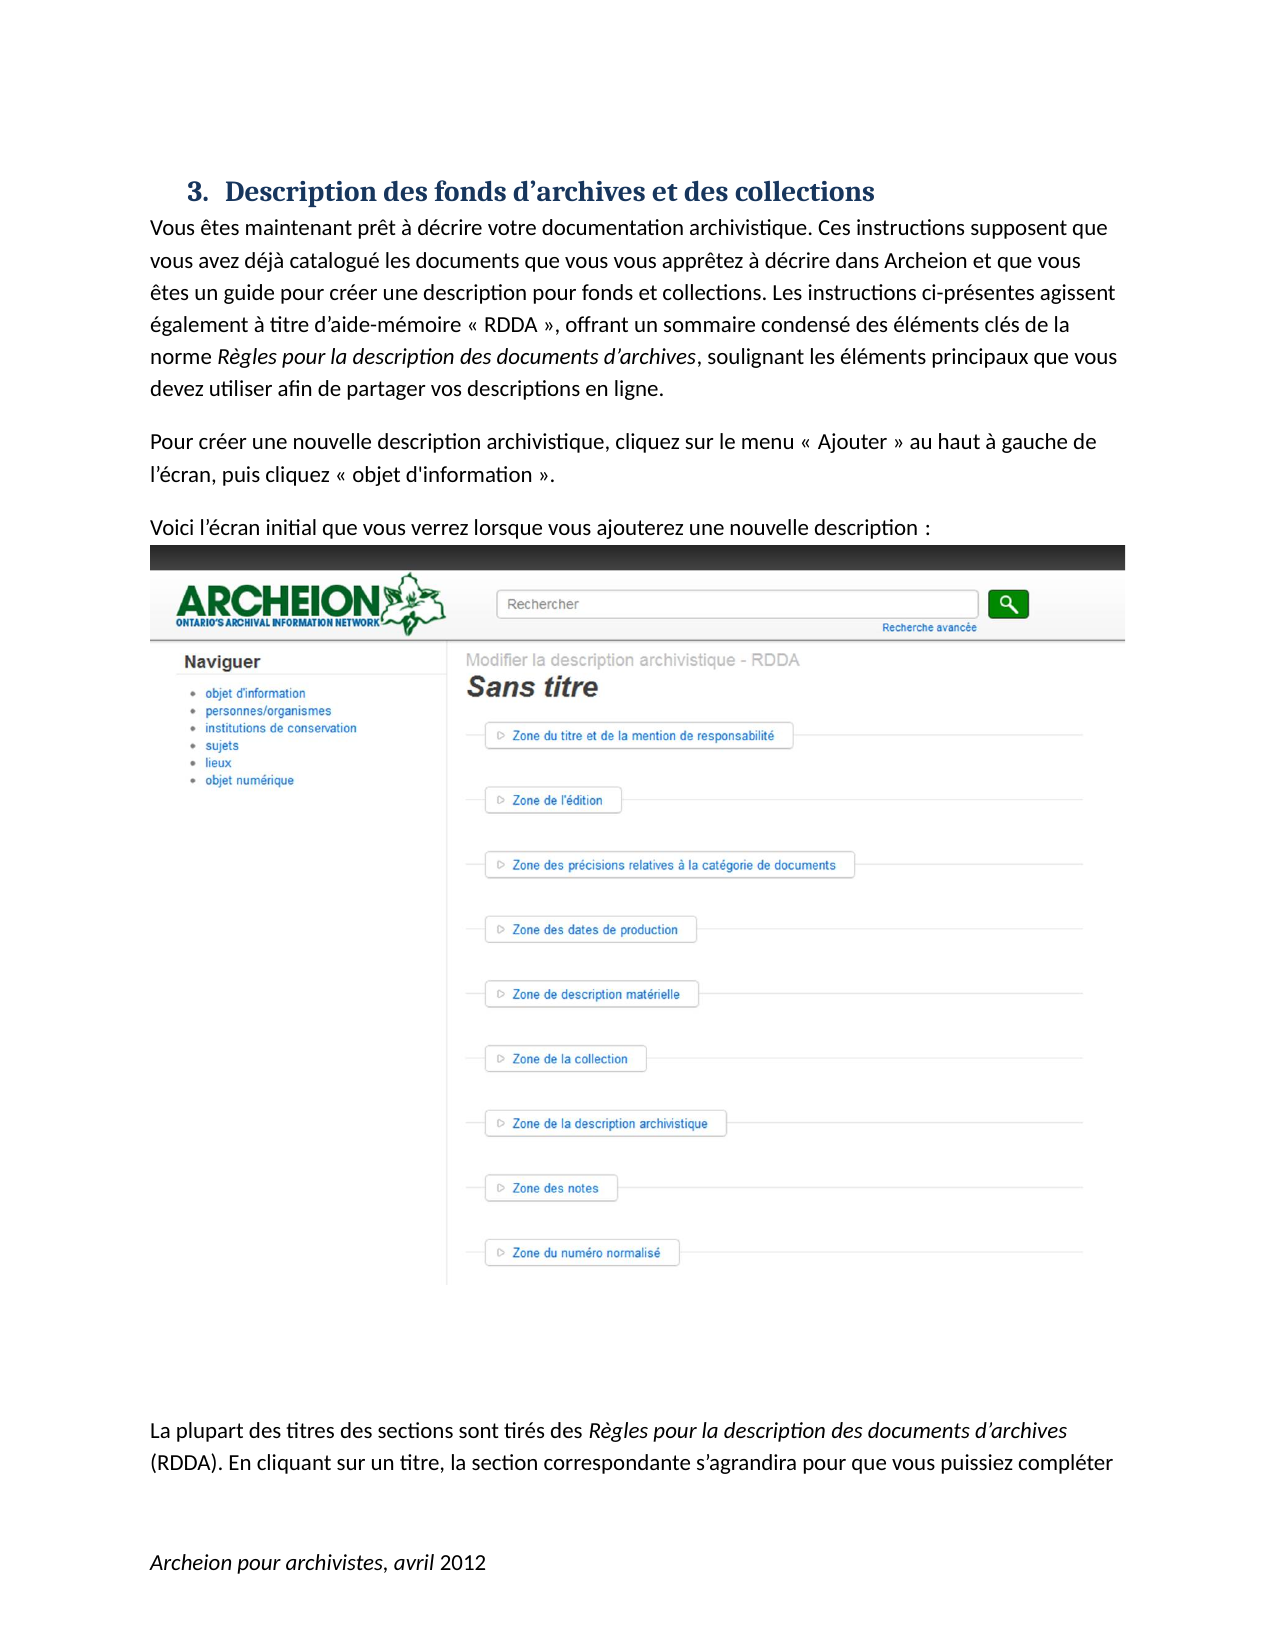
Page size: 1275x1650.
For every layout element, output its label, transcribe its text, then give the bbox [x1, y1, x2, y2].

text Voici l’écran initial que vous verrez lorsque vous ajouterez une nouvelle description : [150, 513, 1125, 545]
picture [150, 545, 1125, 1285]
text Pour créer une nouvelle description archivistique, cliquez sur le menu « Ajouter » au haut à gauche de l’écran, puis cliquez « objet d'information ». [150, 427, 1125, 488]
text Vous êtes maintenant prêt à décrire votre documentation archivistique. Ces instructions supposent que vous avez déjà catalogué les documents que vous vous apprêtez à décrire dans Archeion et que vous êtes un guide pour créer une description pour fonds et collections. Les instructions ci-présentes agissent également à titre d’aide-mémoire « RDDA », offrant un sommaire condensé des éléments clés de la norme Règles pour la description des documents d’archives, soulignant les éléments principaux que vous devez utiliser afin de partager vos descriptions en ligne. [150, 213, 1125, 402]
subtitle Description des fonds d’archives et des collections [187, 175, 1125, 208]
text La plupart des titres des sections sont tirés des Règles pour la description des documents d’archives (RDDA). En cliquant sur un titre, la section correspondante s’agrandira pour que vous puissiez compléter [150, 1416, 1125, 1476]
